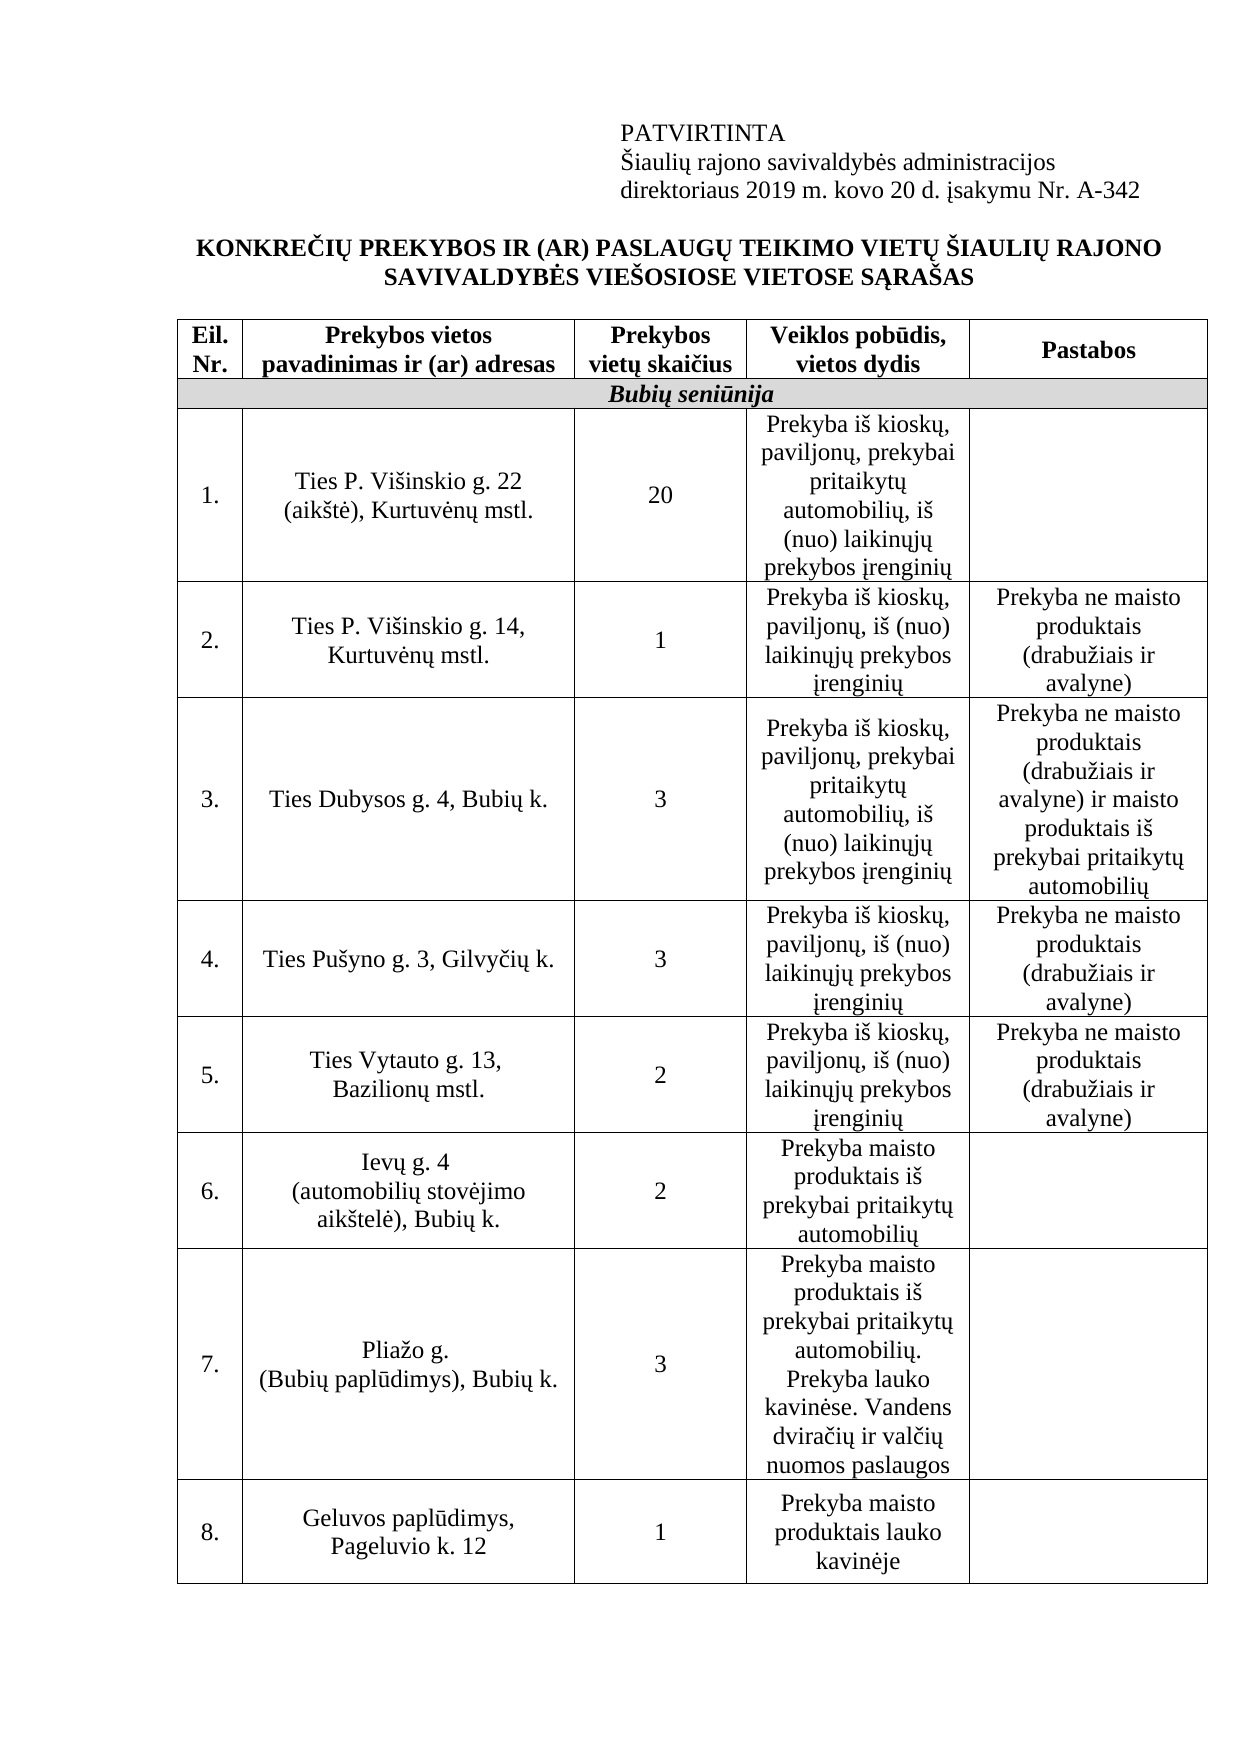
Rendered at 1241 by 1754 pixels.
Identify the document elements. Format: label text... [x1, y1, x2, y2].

table_cell [970, 1480, 1207, 1583]
table_cell 2 [575, 1133, 746, 1248]
table_cell 3 [575, 698, 746, 899]
table_cell 1. [178, 409, 242, 581]
table_cell Ties Pušyno g. 3, Gilvyčių k. [243, 901, 574, 1016]
table_header Prekybos vietų skaičius [575, 320, 746, 378]
table_cell 1 [575, 582, 746, 697]
table_cell Prekyba ne maisto produktais (drabužiais ir avalyne) ir maisto produktais iš prekybai pritaikytų automobilių [970, 698, 1207, 899]
table_cell 4. [178, 901, 242, 1016]
table_cell 6. [178, 1133, 242, 1248]
table_cell [970, 409, 1207, 581]
table_cell 8. [178, 1480, 242, 1583]
text PATVIRTINTA [620, 118, 1181, 147]
table_header Veiklos pobūdis, vietos dydis [747, 320, 969, 378]
table_cell Prekyba iš kioskų, paviljonų, prekybai pritaikytų automobilių, iš (nuo) laikinųjų prekybos įrenginių [747, 698, 969, 899]
table_cell 3 [575, 901, 746, 1016]
table_cell 7. [178, 1249, 242, 1479]
table_cell 2. [178, 582, 242, 697]
table_header Eil. Nr. [178, 320, 242, 378]
table_cell Prekyba iš kioskų, paviljonų, prekybai pritaikytų automobilių, iš (nuo) laikinųjų prekybos įrenginių [747, 409, 969, 581]
table_cell 20 [575, 409, 746, 581]
table_cell Ties Vytauto g. 13, Bazilionų mstl. [243, 1017, 574, 1132]
table_cell Prekyba iš kioskų, paviljonų, iš (nuo) laikinųjų prekybos įrenginių [747, 582, 969, 697]
table_cell 5. [178, 1017, 242, 1132]
table_cell 3. [178, 698, 242, 899]
table_header Pastabos [970, 320, 1207, 378]
table_cell Prekyba maisto produktais iš prekybai pritaikytų automobilių [747, 1133, 969, 1248]
table_cell Prekyba ne maisto produktais (drabužiais ir avalyne) [970, 582, 1207, 697]
text Šiaulių rajono savivaldybės administracijos direktoriaus 2019 m. kovo 20 d. įsakymu Nr. A-342 [620, 147, 1181, 204]
table_cell Prekyba iš kioskų, paviljonų, iš (nuo) laikinųjų prekybos įrenginių [747, 901, 969, 1016]
table_header Prekybos vietos pavadinimas ir (ar) adresas [243, 320, 574, 378]
table_cell 1 [575, 1480, 746, 1583]
table_cell Ievų g. 4 (automobilių stovėjimo aikštelė), Bubių k. [243, 1133, 574, 1248]
table_cell Prekyba ne maisto produktais (drabužiais ir avalyne) [970, 901, 1207, 1016]
table_cell Ties P. Višinskio g. 22 (aikštė), Kurtuvėnų mstl. [243, 409, 574, 581]
table_cell Prekyba iš kioskų, paviljonų, iš (nuo) laikinųjų prekybos įrenginių [747, 1017, 969, 1132]
table_cell Bubių seniūnija [178, 379, 1207, 408]
table_cell Prekyba maisto produktais lauko kavinėje [747, 1480, 969, 1583]
table_cell Prekyba ne maisto produktais (drabužiais ir avalyne) [970, 1017, 1207, 1132]
table_cell 2 [575, 1017, 746, 1132]
table_cell Ties P. Višinskio g. 14, Kurtuvėnų mstl. [243, 582, 574, 697]
table_cell Pliažo g. (Bubių paplūdimys), Bubių k. [243, 1249, 574, 1479]
table_cell 3 [575, 1249, 746, 1479]
table_cell Ties Dubysos g. 4, Bubių k. [243, 698, 574, 899]
table_cell Geluvos paplūdimys, Pageluvio k. 12 [243, 1480, 574, 1583]
text KONKREČIŲ PREKYBOS IR (AR) PASLAUGŲ TEIKIMO VIETŲ ŠIAULIŲ RAJONO SAVIVALDYBĖS VIEŠOSIOSE VIETOSE SĄRAŠAS [177, 233, 1181, 291]
table_cell [970, 1133, 1207, 1248]
table_cell [970, 1249, 1207, 1479]
table_cell Prekyba maisto produktais iš prekybai pritaikytų automobilių. Prekyba lauko kavinėse. Vandens dviračių ir valčių nuomos paslaugos [747, 1249, 969, 1479]
